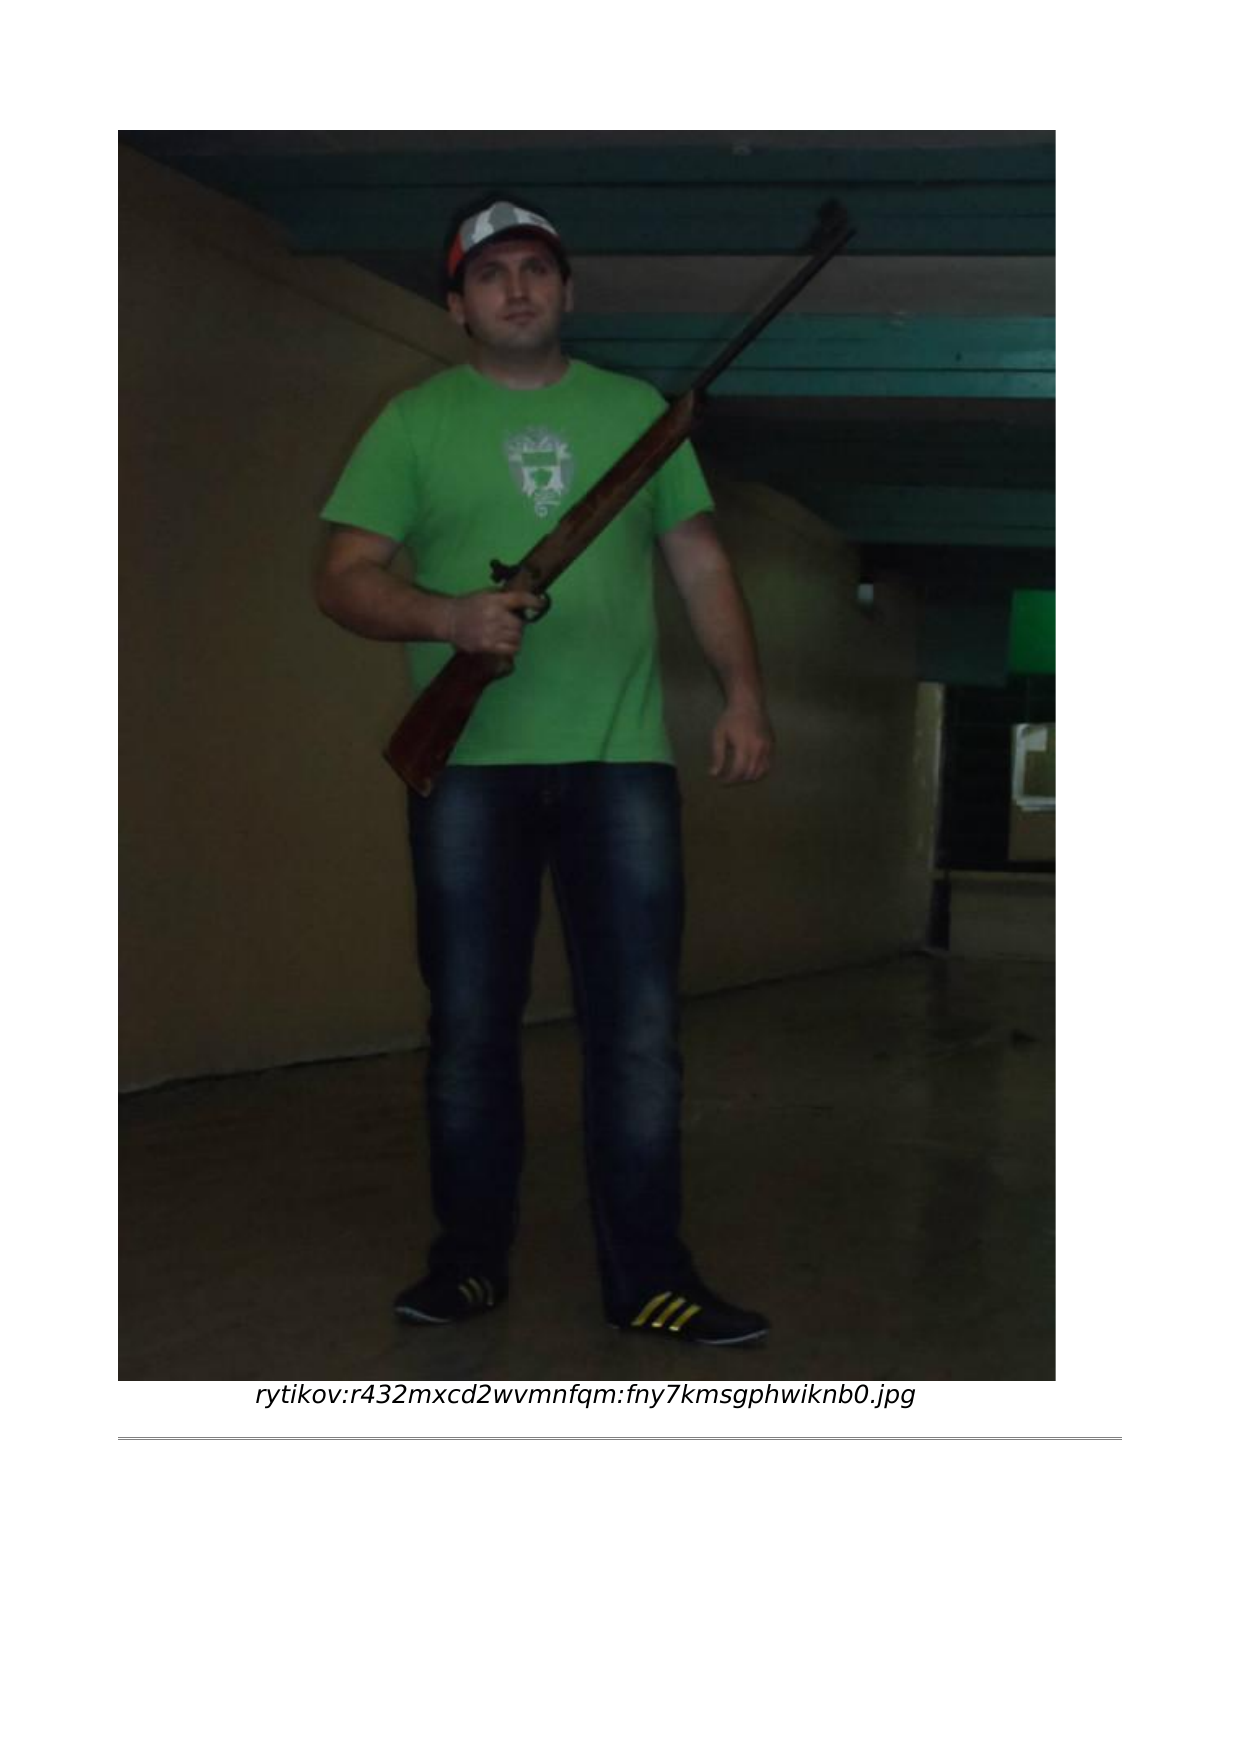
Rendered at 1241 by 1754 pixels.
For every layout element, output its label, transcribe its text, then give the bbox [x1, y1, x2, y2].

text rytikov:r432mxcd2wvmnfqm:fny7kmsgphwiknb0.jpg [118, 1381, 1056, 1410]
picture [118, 130, 1056, 1381]
